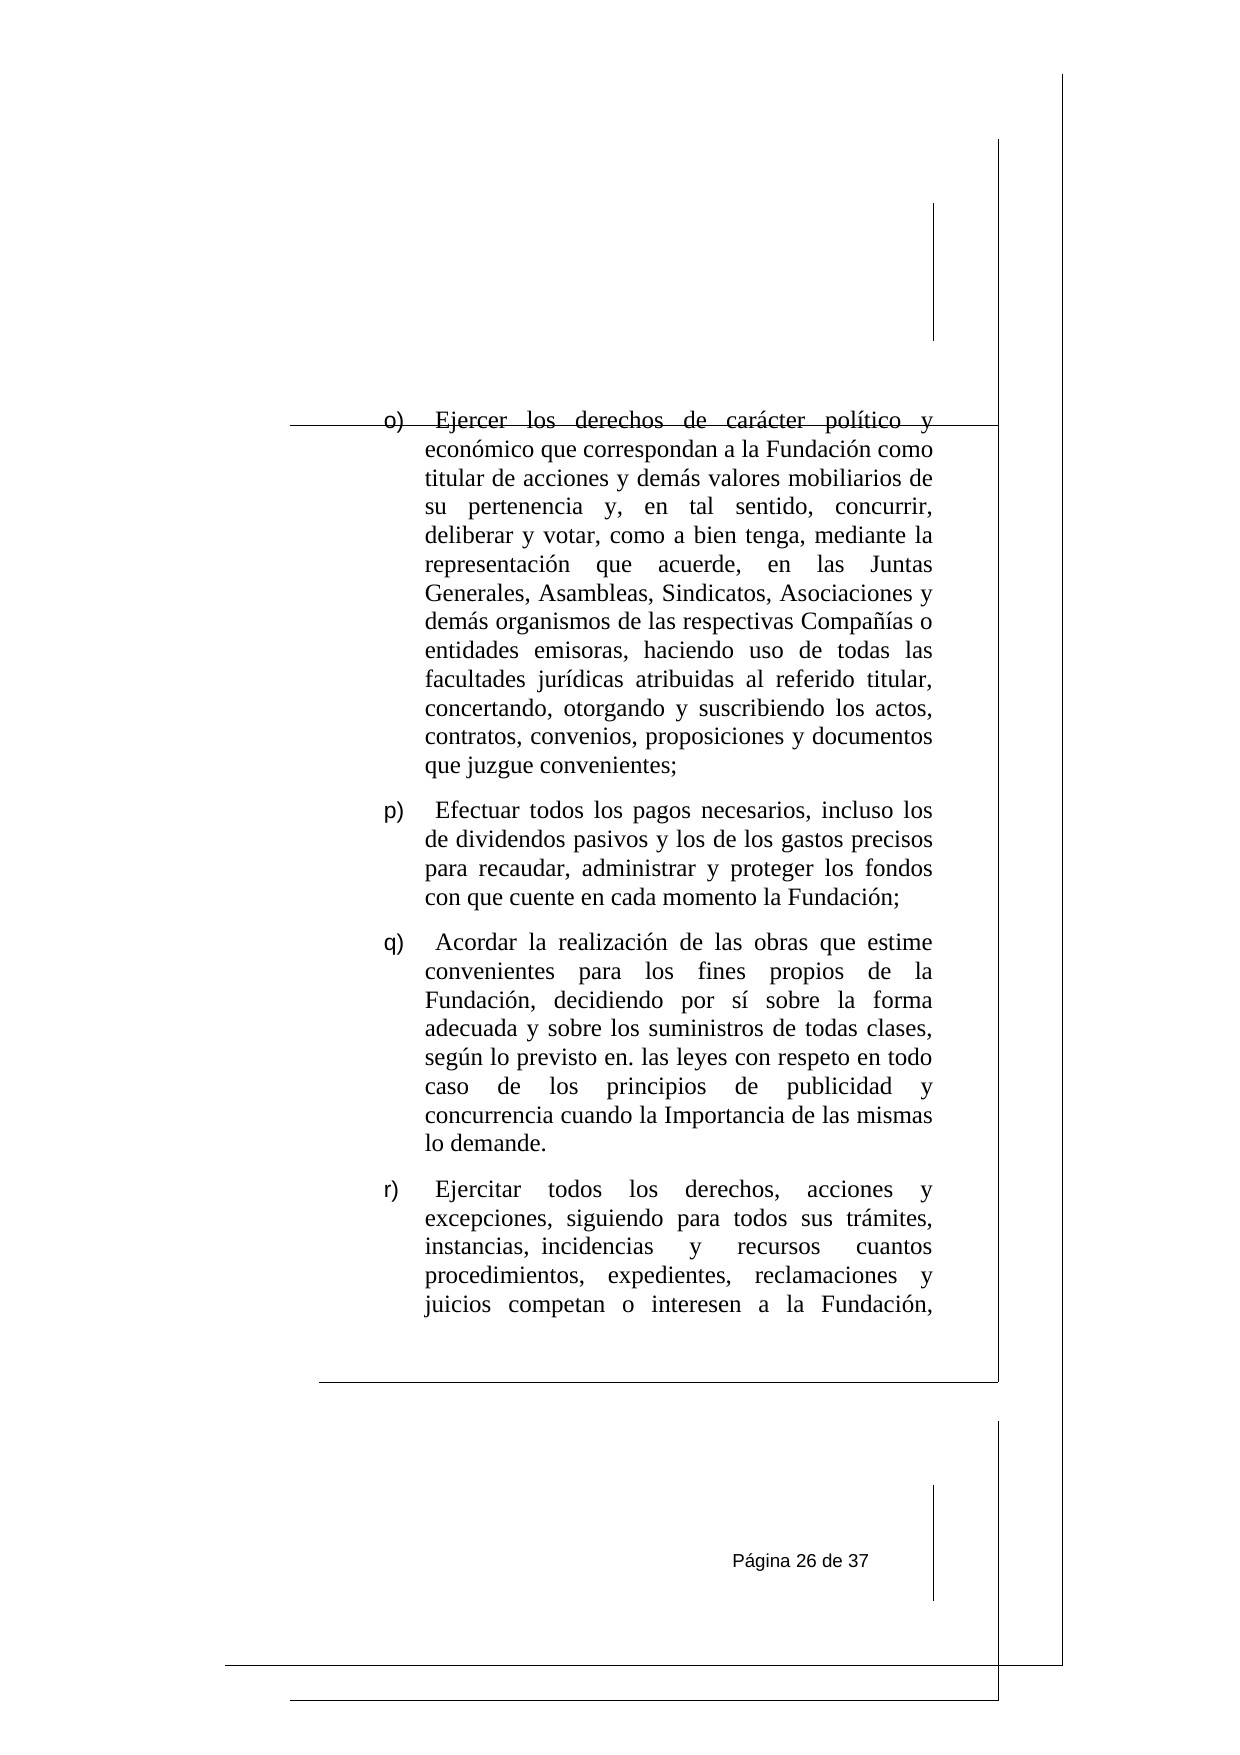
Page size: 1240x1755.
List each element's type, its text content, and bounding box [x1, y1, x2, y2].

list Ejercer los derechos de carácter político y económico que correspondan a la Fundación como titular de acciones y demás valores mobiliarios de su pertenencia y, en tal sentido, concurrir, deliberar y votar, como a bien tenga, mediante la representación que acuerde, en las Juntas Generales, Asambleas, Sindicatos, Asociaciones y demás organismos de las respectivas Compañías o entidades emisoras, haciendo uso de todas las facultades jurídicas atribuidas al referido titular, concertando, otorgando y suscribiendo los actos, contratos, convenios, proposiciones y documentos que juzgue convenientes; [319, 341, 998, 731]
list Acordar la realización de las obras que estime convenientes para los fines propios de la Fundación, decidiendo por sí sobre la forma adecuada y sobre los suministros de todas clases, según lo previsto en. las leyes con respeto en todo caso de los principios de publicidad y concurrencia cuando la Importancia de las mismas lo demande. [319, 863, 998, 1109]
list Efectuar todos los pagos necesarios, incluso los de dividendos pasivos y los de los gastos precisos para recaudar, administrar y proteger los fondos con que cuente en cada momento la Fundación; [319, 731, 998, 863]
list Ejercitar todos los derechos, acciones y excepciones, siguiendo para todos sus trámites, instancias, incidencias y recursos cuantos procedimientos, expedientes, reclamaciones y juicios competan o interesen a la Fundación, otorgando al efecto los poderes que estime necesarios, incluida la absolución; [319, 1109, 998, 1382]
